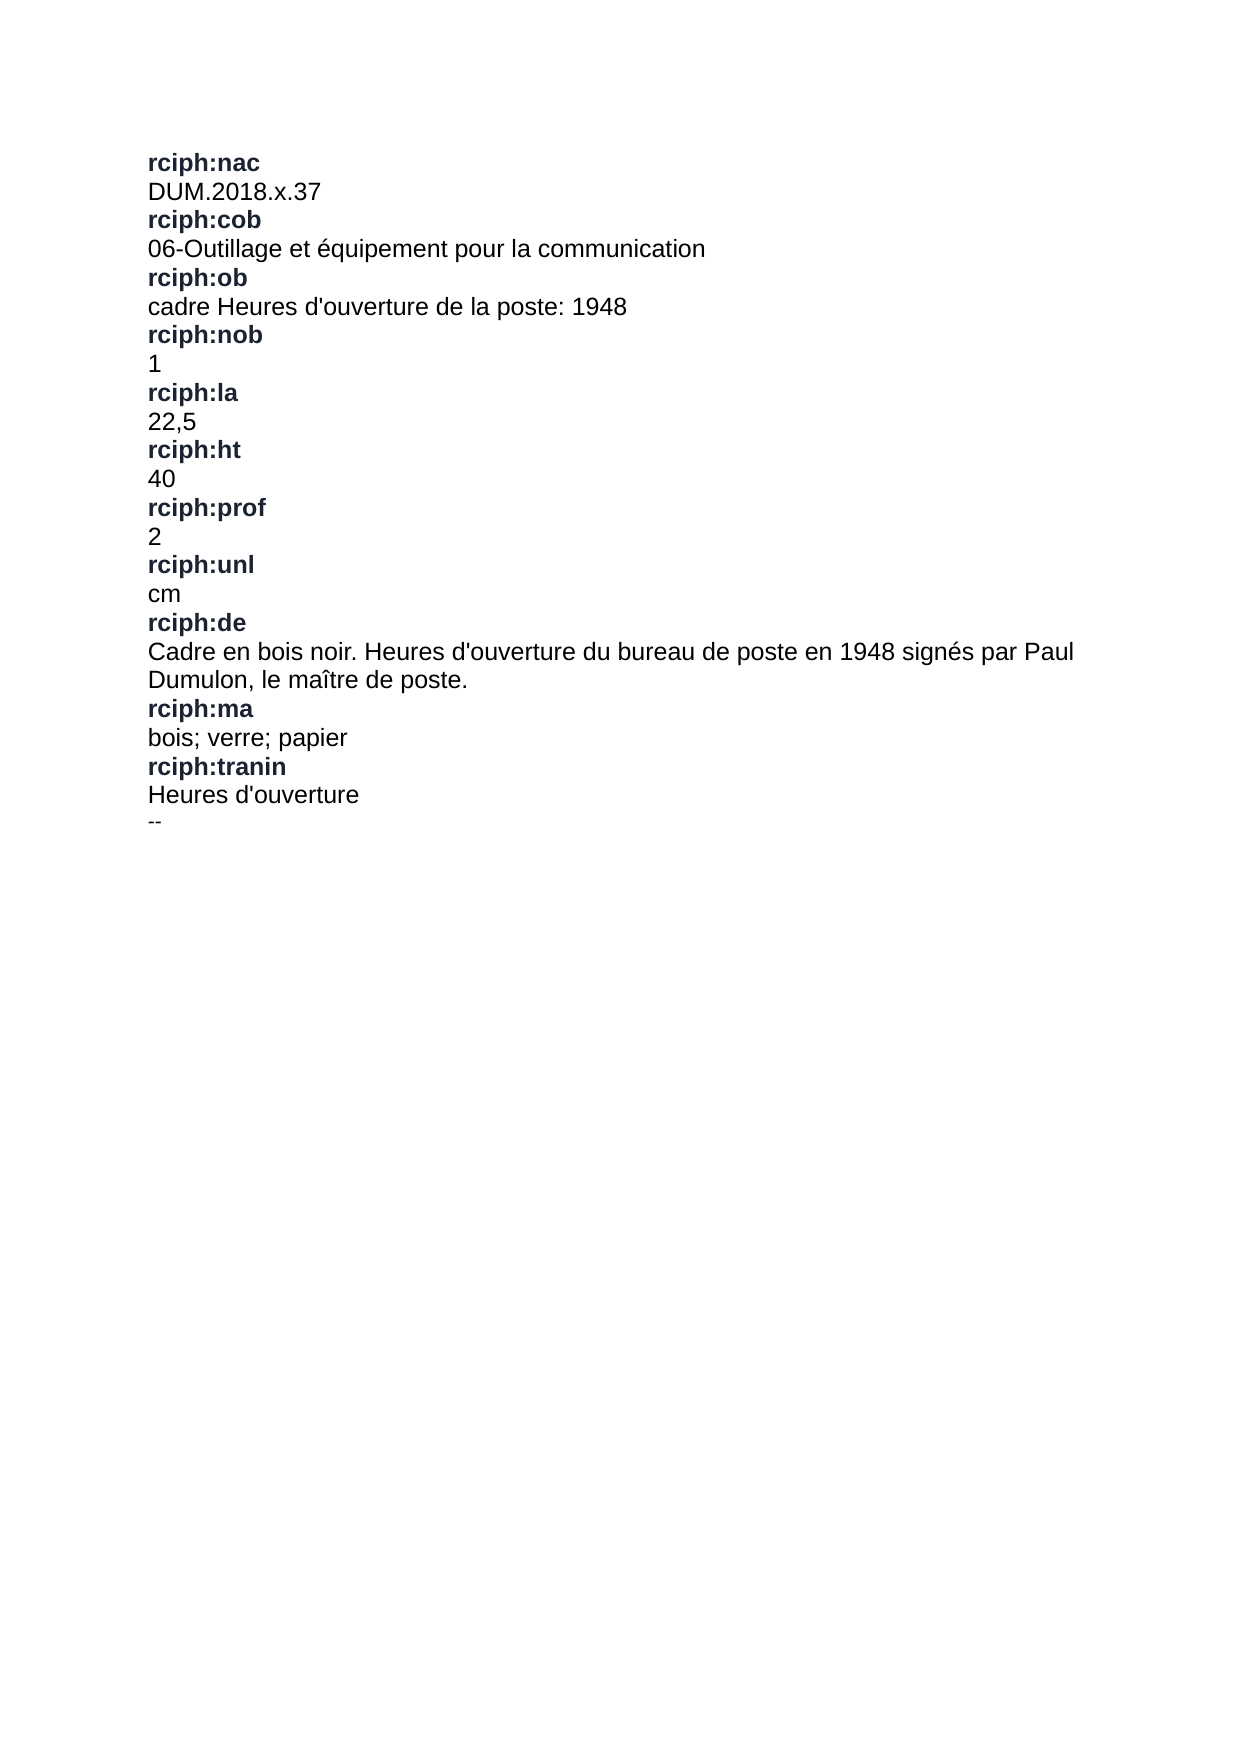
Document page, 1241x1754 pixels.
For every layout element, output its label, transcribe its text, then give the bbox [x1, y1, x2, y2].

text rciph:nob [148, 320, 1092, 349]
text DUM.2018.x.37 [148, 176, 1092, 205]
text rciph:nac [148, 148, 1092, 176]
text cm [148, 579, 1092, 608]
text rciph:tranin [148, 751, 1092, 780]
text 40 [148, 464, 1092, 493]
text rciph:ob [148, 263, 1092, 291]
text rciph:ma [148, 694, 1092, 723]
text cadre Heures d'ouverture de la poste: 1948 [148, 291, 1092, 320]
text rciph:ht [148, 435, 1092, 464]
text -- [148, 809, 1092, 833]
text rciph:unl [148, 550, 1092, 579]
text 2 [148, 521, 1092, 550]
text Cadre en bois noir. Heures d'ouverture du bureau de poste en 1948 signés par Paul Dumulon, le maître de poste. [148, 636, 1092, 694]
text rciph:prof [148, 493, 1092, 521]
text Heures d'ouverture [148, 780, 1092, 809]
text 06-Outillage et équipement pour la communication [148, 234, 1092, 263]
text bois; verre; papier [148, 723, 1092, 751]
text 22,5 [148, 406, 1092, 435]
text rciph:cob [148, 205, 1092, 234]
text rciph:de [148, 608, 1092, 636]
text 1 [148, 349, 1092, 378]
text rciph:la [148, 378, 1092, 406]
